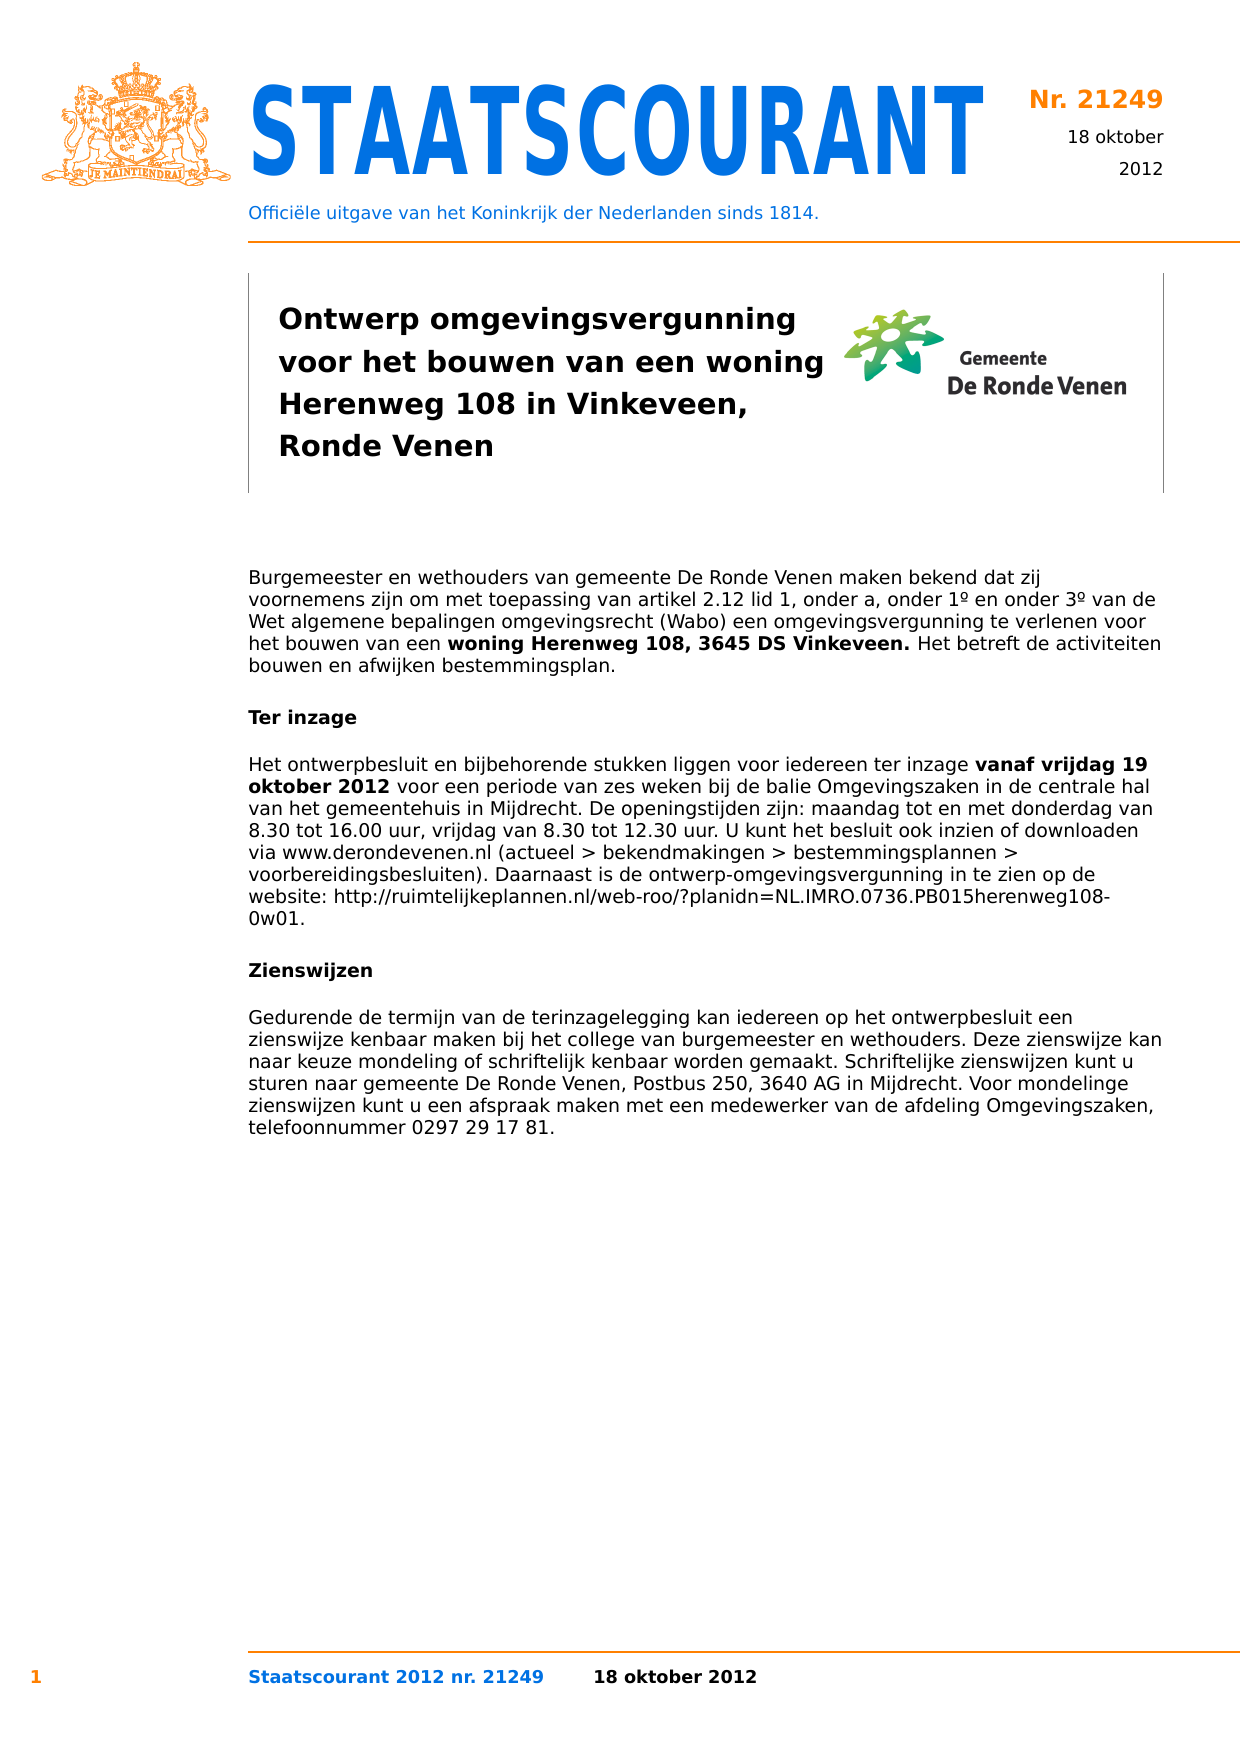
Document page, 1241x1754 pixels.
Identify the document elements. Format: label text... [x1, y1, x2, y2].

text Het ontwerpbesluit en bijbehorende stukken liggen voor iedereen ter inzage vanaf vrijdag 19 oktober 2012 voor een periode van zes weken bij de balie Omgevingszaken in de centrale hal van het gemeentehuis in Mijdrecht. De openingstijden zijn: maandag tot en met donderdag van 8.30 tot 16.00 uur, vrijdag van 8.30 tot 12.30 uur. U kunt het besluit ook inzien of downloaden via www.derondevenen.nl (actueel > bekendmakingen > bestemmingsplannen > voorbereidingsbesluiten). Daarnaast is de ontwerp-omgevingsvergunning in te zien op de website: http://ruimtelijkeplannen.nl/web-roo/?planidn=NL.IMRO.0736.PB015herenweg108-0w01. [248, 754, 1163, 930]
subtitle Ontwerp omgevingsvergunning voor het bouwen van een woning Herenweg 108 in Vinkeveen, Ronde Venen [249, 273, 1163, 493]
table_cell 18 oktober [998, 121, 1240, 153]
text Burgemeester en wethouders van gemeente De Ronde Venen maken bekend dat zij voornemens zijn om met toepassing van artikel 2.12 lid 1, onder a, onder 1º en onder 3º van de Wet algemene bepalingen omgevingsrecht (Wabo) een omgevingsvergunning te verlenen voor het bouwen van een woning Herenweg 108, 3645 DS Vinkeveen. Het betreft de activiteiten bouwen en afwijken bestemmingsplan. [248, 567, 1163, 677]
table_header Nr. 21249 [998, 62, 1240, 121]
table_header STAATSCOURANT [248, 62, 998, 203]
table_header [25, 62, 248, 241]
text Gedurende de termijn van de terinzagelegging kan iedereen op het ontwerpbesluit een zienswijze kenbaar maken bij het college van burgemeester en wethouders. Deze zienswijze kan naar keuze mondeling of schriftelijk kenbaar worden gemaakt. Schriftelijke zienswijzen kunt u sturen naar gemeente De Ronde Venen, Postbus 250, 3640 AG in Mijdrecht. Voor mondelinge zienswijzen kunt u een afspraak maken met een medewerker van de afdeling Omgevingszaken, telefoonnummer 0297 29 17 81. [248, 1007, 1163, 1139]
subtitle Ter inzage [248, 707, 1163, 729]
table_cell Officiële uitgave van het Koninkrijk der Nederlanden sinds 1814. [248, 203, 1240, 241]
picture [41, 62, 231, 186]
subtitle Zienswijzen [248, 960, 1163, 982]
picture [838, 302, 1134, 403]
table_cell 2012 [998, 153, 1240, 203]
